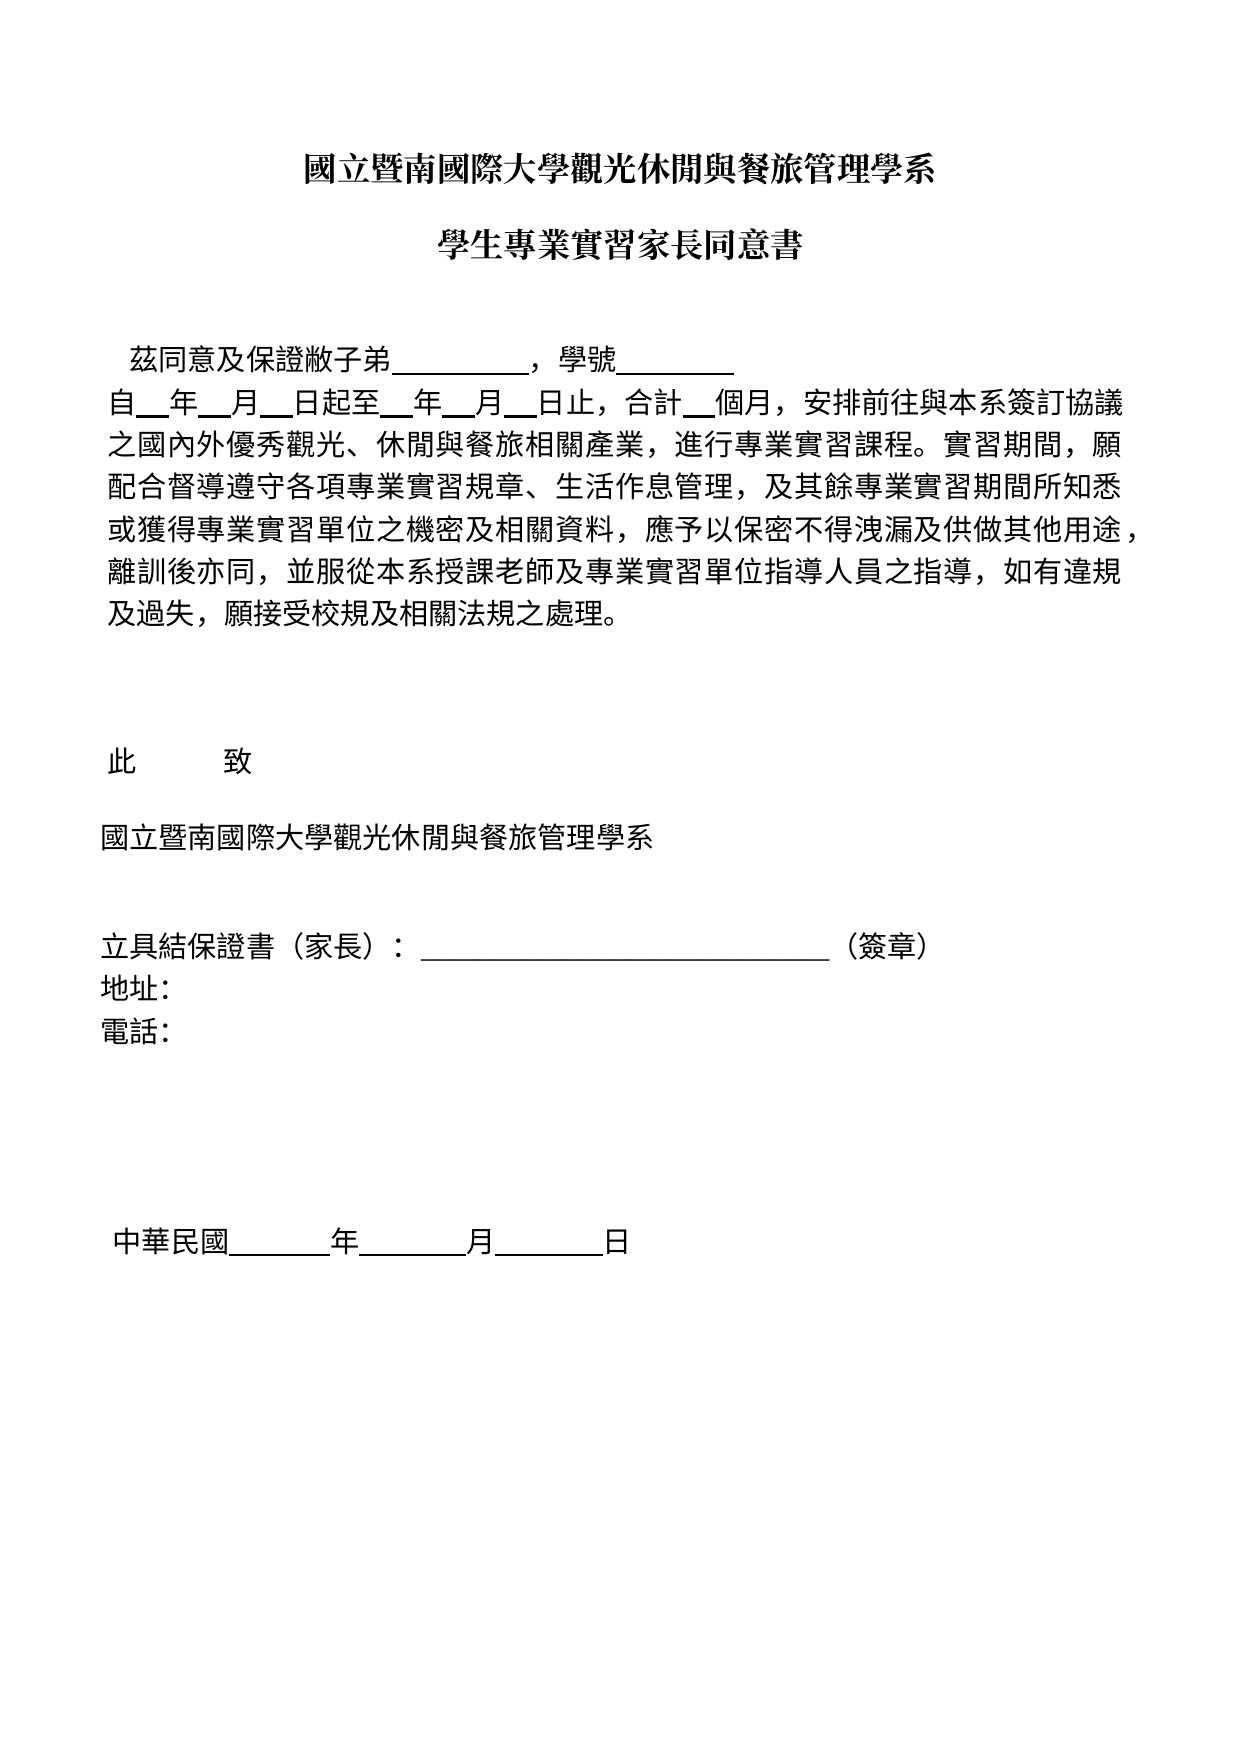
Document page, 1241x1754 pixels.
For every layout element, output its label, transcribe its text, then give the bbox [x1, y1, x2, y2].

text 此 致 [107, 738, 1125, 781]
text 地址： [100, 966, 1125, 1008]
text 茲同意及保證敝子弟 ，學號 [100, 337, 1125, 379]
text 電話： [100, 1008, 1125, 1050]
text 中華民國 年 月 日 [112, 1218, 1128, 1260]
text 自 年 月 日起至 年 月 日止，合計 個月，安排前往與本系簽訂協議之國內外優秀觀光、休閒與餐旅相關產業，進行專業實習課程。實習期間，願配合督導遵守各項專業實習規章、生活作息管理，及其餘專業實習期間所知悉或獲得專業實習單位之機密及相關資料，應予以保密不得洩漏及供做其他用途，離訓後亦同，並服從本系授課老師及專業實習單位指導人員之指導，如有違規及過失，願接受校規及相關法規之處理。 [107, 379, 1125, 633]
text 國立暨南國際大學觀光休閒與餐旅管理學系 [112, 150, 1128, 188]
text 學生專業實習家長同意書 [112, 227, 1128, 265]
text 國立暨南國際大學觀光休閒與餐旅管理學系 [100, 814, 1125, 856]
text 立具結保證書（家長）：____________________________（簽章） [100, 923, 1125, 966]
